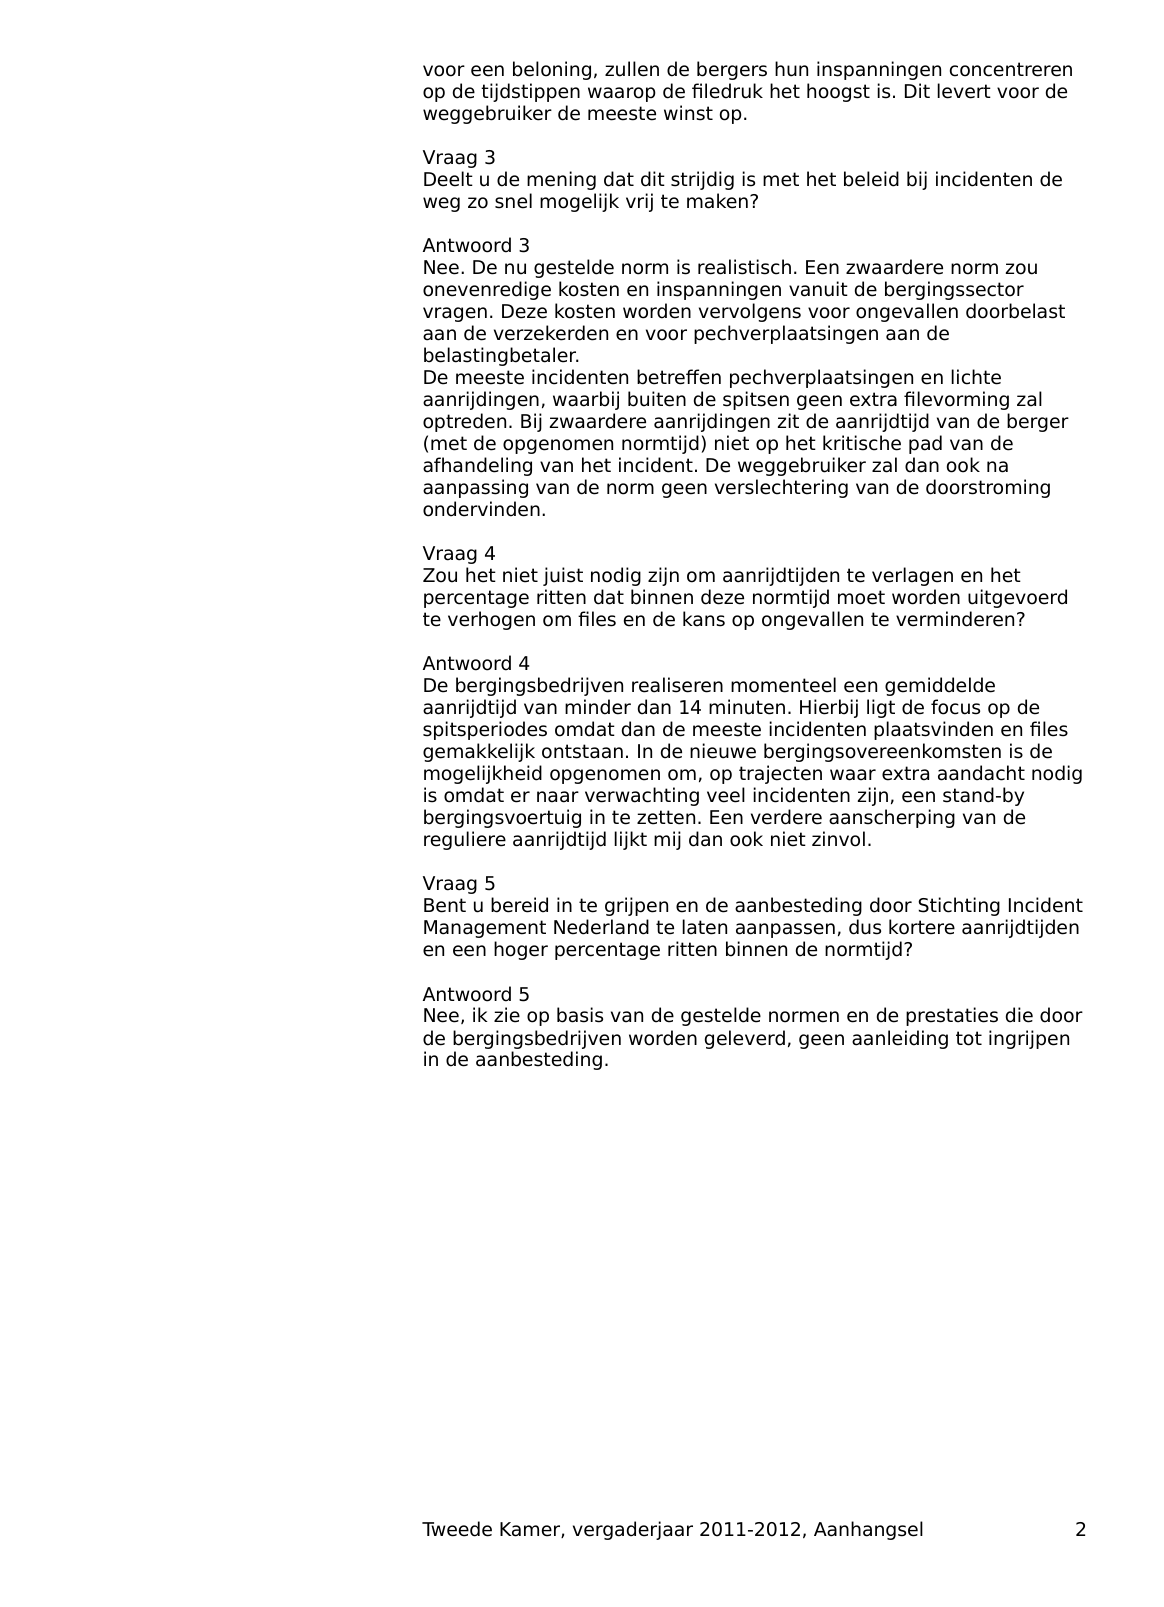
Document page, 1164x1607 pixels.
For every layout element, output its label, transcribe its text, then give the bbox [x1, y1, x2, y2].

text Nee. De nu gestelde norm is realistisch. Een zwaardere norm zou onevenredige kosten en inspanningen vanuit de bergingssector vragen. Deze kosten worden vervolgens voor ongevallen doorbelast aan de verzekerden en voor pechverplaatsingen aan de belastingbetaler. [422, 257, 1087, 367]
text Antwoord 3 [422, 235, 1087, 257]
text Nee, ik zie op basis van de gestelde normen en de prestaties die door de bergingsbedrijven worden geleverd, geen aanleiding tot ingrijpen in de aanbesteding. [422, 1005, 1087, 1071]
text De bergingsbedrijven realiseren momenteel een gemiddelde aanrijdtijd van minder dan 14 minuten. Hierbij ligt de focus op de spitsperiodes omdat dan de meeste incidenten plaatsvinden en files gemakkelijk ontstaan. In de nieuwe bergingsovereenkomsten is de mogelijkheid opgenomen om, op trajecten waar extra aandacht nodig is omdat er naar verwachting veel incidenten zijn, een stand-by bergingsvoertuig in te zetten. Een verdere aanscherping van de reguliere aanrijdtijd lijkt mij dan ook niet zinvol. [422, 675, 1087, 851]
text Vraag 4 [422, 543, 1087, 565]
text De meeste incidenten betreffen pechverplaatsingen en lichte aanrijdingen, waarbij buiten de spitsen geen extra filevorming zal optreden. Bij zwaardere aanrijdingen zit de aanrijdtijd van de berger (met de opgenomen normtijd) niet op het kritische pad van de afhandeling van het incident. De weggebruiker zal dan ook na aanpassing van de norm geen verslechtering van de doorstroming ondervinden. [422, 367, 1087, 521]
text Bent u bereid in te grijpen en de aanbesteding door Stichting Incident Management Nederland te laten aanpassen, dus kortere aanrijdtijden en een hoger percentage ritten binnen de normtijd? [422, 895, 1087, 961]
text Antwoord 4 [422, 653, 1087, 675]
text Vraag 3 [422, 147, 1087, 169]
text Zou het niet juist nodig zijn om aanrijdtijden te verlagen en het percentage ritten dat binnen deze normtijd moet worden uitgevoerd te verhogen om files en de kans op ongevallen te verminderen? [422, 565, 1087, 631]
text Antwoord 5 [422, 983, 1087, 1005]
text Deelt u de mening dat dit strijdig is met het beleid bij incidenten de weg zo snel mogelijk vrij te maken? [422, 169, 1087, 213]
text voor een beloning, zullen de bergers hun inspanningen concentreren op de tijdstippen waarop de filedruk het hoogst is. Dit levert voor de weggebruiker de meeste winst op. [422, 59, 1087, 125]
text Vraag 5 [422, 873, 1087, 895]
